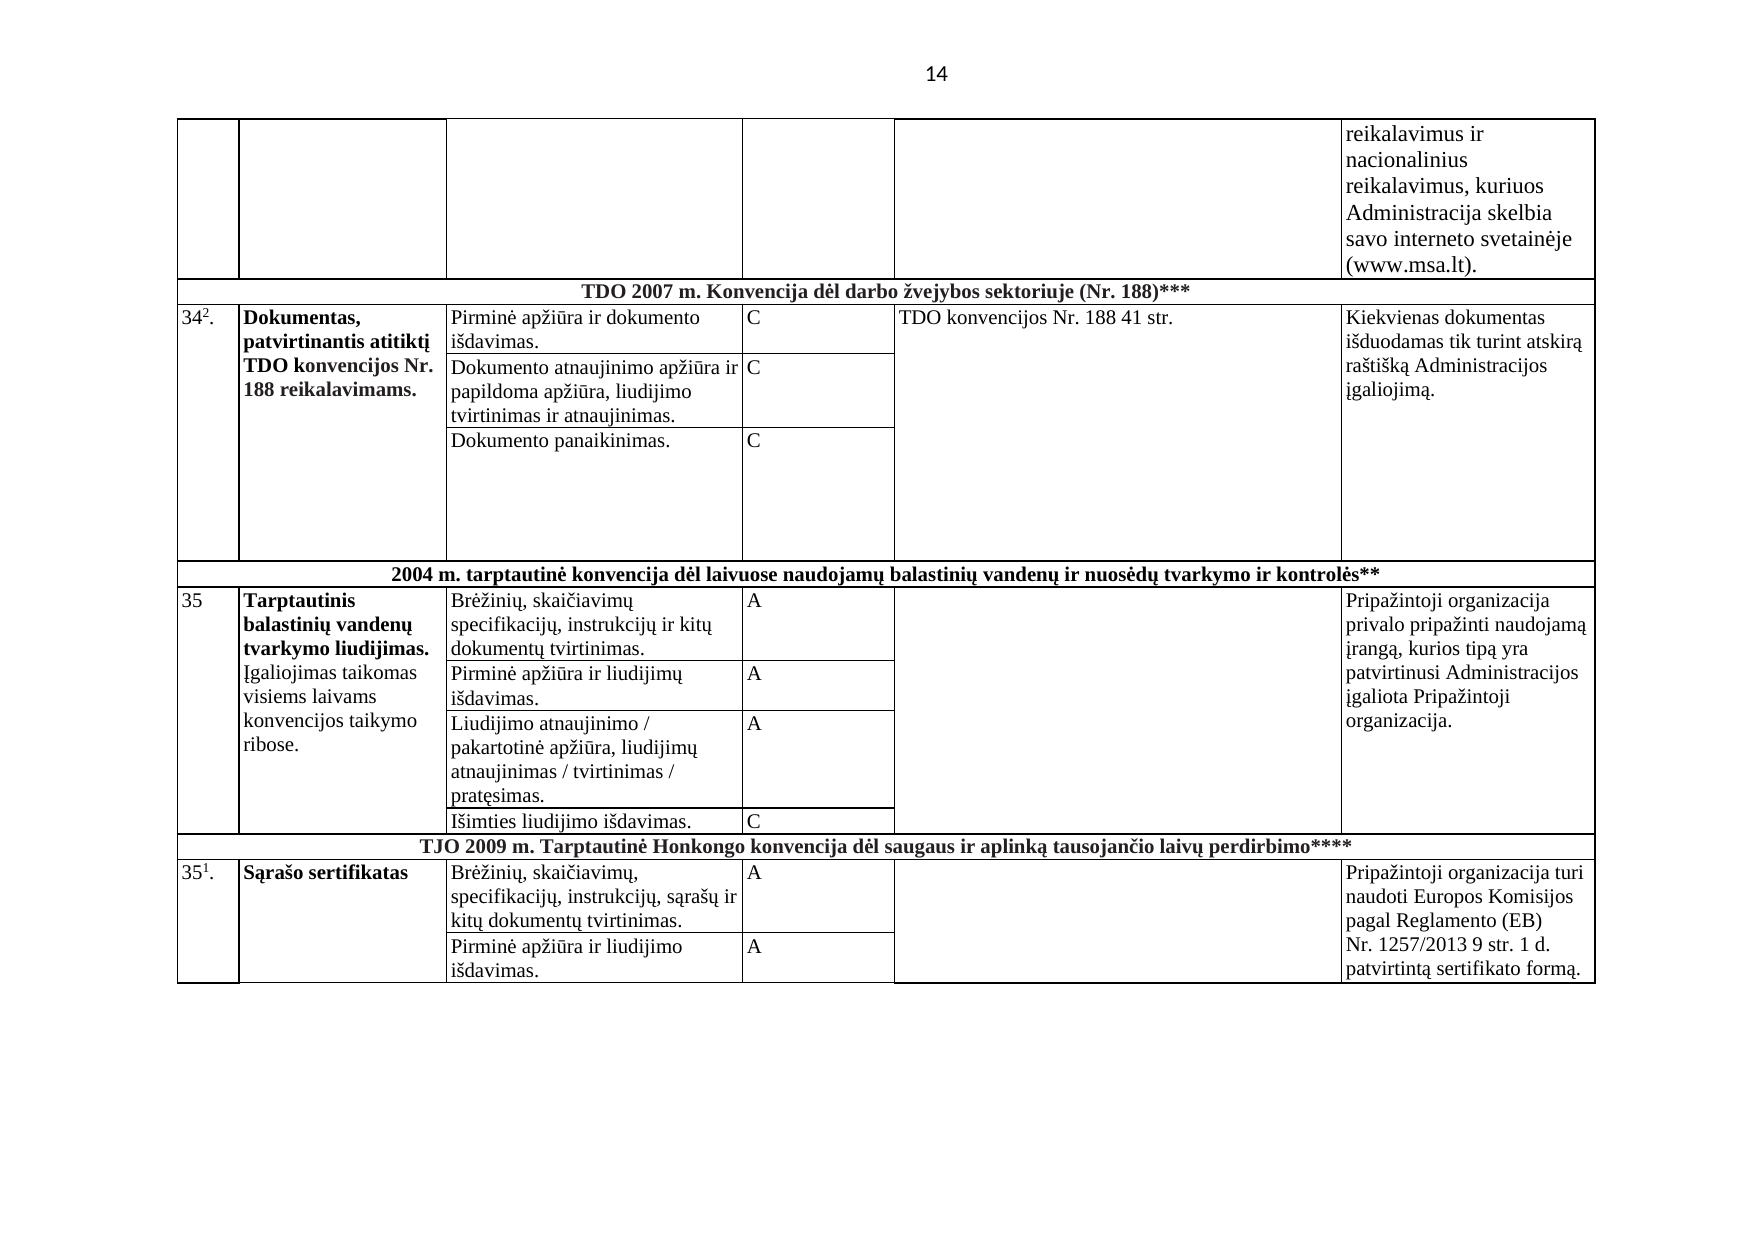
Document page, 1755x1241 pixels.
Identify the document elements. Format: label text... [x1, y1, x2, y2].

table_cell 35 [178, 588, 238, 833]
table_cell [240, 120, 446, 278]
table_cell Dokumento panaikinimas. [447, 428, 742, 560]
table_cell [895, 860, 1341, 982]
table_cell 351. [178, 860, 238, 982]
table_cell [895, 588, 1341, 833]
table_cell Pripažintoji organizacija privalo pripažinti naudojamą įrangą, kurios tipą yra patvirtinusi Administracijos įgaliota Pripažintoji organizacija. [1342, 588, 1594, 833]
table_cell [895, 120, 1341, 278]
table_cell A [743, 661, 894, 709]
table_cell TDO konvencijos Nr. 188 41 str. [895, 305, 1341, 560]
table_cell C [743, 809, 894, 833]
table_cell Liudijimo atnaujinimo / pakartotinė apžiūra, liudijimų atnaujinimas / tvirtinimas / pratęsimas. [447, 711, 742, 807]
table_cell C [743, 305, 894, 353]
table_cell A [743, 933, 894, 982]
table_cell Tarptautinis balastinių vandenų tvarkymo liudijimas. Įgaliojimas taikomas visiems laivams konvencijos taikymo ribose. [240, 588, 446, 833]
table_cell reikalavimus ir nacionalinius reikalavimus, kuriuos Administracija skelbia savo interneto svetainėje (www.msa.lt). [1342, 120, 1594, 278]
table_cell Brėžinių, skaičiavimų, specifikacijų, instrukcijų, sąrašų ir kitų dokumentų tvirtinimas. [447, 860, 742, 932]
table_cell Dokumento atnaujinimo apžiūra ir papildoma apžiūra, liudijimo tvirtinimas ir atnaujinimas. [447, 354, 742, 427]
table_cell Pirminė apžiūra ir liudijimo išdavimas. [447, 933, 742, 982]
table_cell TDO 2007 m. Konvencija dėl darbo žvejybos sektoriuje (Nr. 188)*** [178, 280, 1594, 303]
table_cell [178, 120, 238, 278]
table_cell C [743, 428, 894, 560]
table_cell TJO 2009 m. Tarptautinė Honkongo konvencija dėl saugaus ir aplinką tausojančio laivų perdirbimo**** [178, 835, 1594, 858]
table_cell [743, 119, 894, 278]
table_cell Pripažintoji organizacija turi naudoti Europos Komisijos pagal Reglamento (EB) Nr. 1257/2013 9 str. 1 d. patvirtintą sertifikato formą. [1342, 860, 1594, 982]
table_cell Išimties liudijimo išdavimas. [447, 809, 742, 833]
table_cell 342. [178, 305, 238, 560]
table_cell [447, 119, 742, 278]
table_cell 2004 m. tarptautinė konvencija dėl laivuose naudojamų balastinių vandenų ir nuosėdų tvarkymo ir kontrolės** [178, 562, 1594, 586]
table_cell Dokumentas, patvirtinantis atitiktį TDO konvencijos Nr. 188 reikalavimams. [240, 305, 446, 560]
table_cell C [743, 354, 894, 427]
table_cell Pirminė apžiūra ir liudijimų išdavimas. [447, 661, 742, 709]
table_cell Brėžinių, skaičiavimų specifikacijų, instrukcijų ir kitų dokumentų tvirtinimas. [447, 588, 742, 660]
table_cell A [743, 711, 894, 807]
table_cell A [743, 860, 894, 932]
table_cell Pirminė apžiūra ir dokumento išdavimas. [447, 305, 742, 353]
table_cell Kiekvienas dokumentas išduodamas tik turint atskirą raštišką Administracijos įgaliojimą. [1342, 305, 1594, 560]
table_cell Sąrašo sertifikatas [240, 860, 446, 982]
table_cell A [743, 588, 894, 660]
